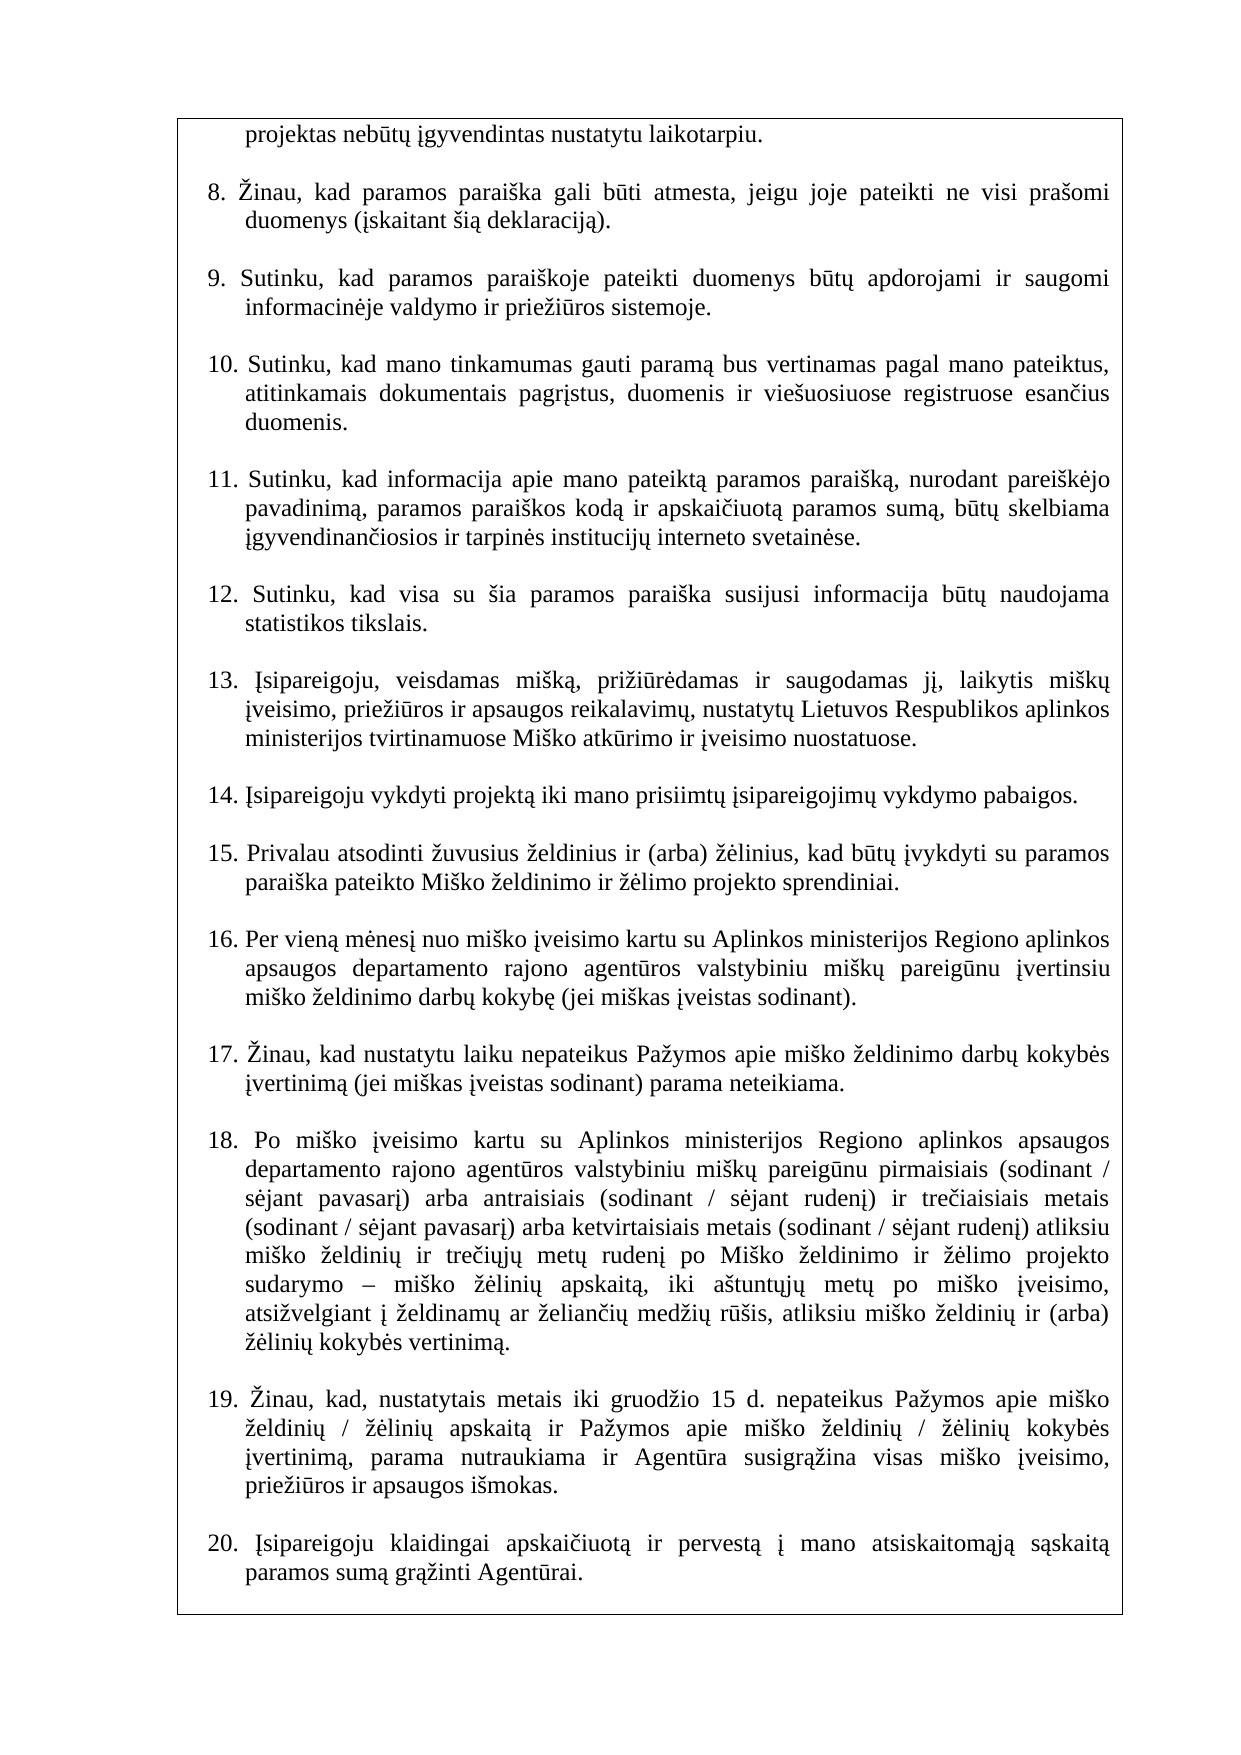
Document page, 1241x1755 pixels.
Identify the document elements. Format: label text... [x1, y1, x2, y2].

table_header projektas nebūtų įgyvendintas nustatytu laikotarpiu. 8. Žinau, kad paramos paraiška gali būti atmesta, jeigu joje pateikti ne visi prašomi duomenys (įskaitant šią deklaraciją). 9. Sutinku, kad paramos paraiškoje pateikti duomenys būtų apdorojami ir saugomi informacinėje valdymo ir priežiūros sistemoje. 10. Sutinku, kad mano tinkamumas gauti paramą bus vertinamas pagal mano pateiktus, atitinkamais dokumentais pagrįstus, duomenis ir viešuosiuose registruose esančius duomenis. 11. Sutinku, kad informacija apie mano pateiktą paramos paraišką, nurodant pareiškėjo pavadinimą, paramos paraiškos kodą ir apskaičiuotą paramos sumą, būtų skelbiama įgyvendinančiosios ir tarpinės institucijų interneto svetainėse. 12. Sutinku, kad visa su šia paramos paraiška susijusi informacija būtų naudojama statistikos tikslais. 13. Įsipareigoju, veisdamas mišką, prižiūrėdamas ir saugodamas jį, laikytis miškų įveisimo, priežiūros ir apsaugos reikalavimų, nustatytų Lietuvos Respublikos aplinkos ministerijos tvirtinamuose Miško atkūrimo ir įveisimo nuostatuose. 14. Įsipareigoju vykdyti projektą iki mano prisiimtų įsipareigojimų vykdymo pabaigos. 15. Privalau atsodinti žuvusius želdinius ir (arba) žėlinius, kad būtų įvykdyti su paramos paraiška pateikto Miško želdinimo ir žėlimo projekto sprendiniai. 16. Per vieną mėnesį nuo miško įveisimo kartu su Aplinkos ministerijos Regiono aplinkos apsaugos departamento rajono agentūros valstybiniu miškų pareigūnu įvertinsiu miško želdinimo darbų kokybę (jei miškas įveistas sodinant). 17. Žinau, kad nustatytu laiku nepateikus Pažymos apie miško želdinimo darbų kokybės įvertinimą (jei miškas įveistas sodinant) parama neteikiama. 18. Po miško įveisimo kartu su Aplinkos ministerijos Regiono aplinkos apsaugos departamento rajono agentūros valstybiniu miškų pareigūnu pirmaisiais (sodinant / sėjant pavasarį) arba antraisiais (sodinant / sėjant rudenį) ir trečiaisiais metais (sodinant / sėjant pavasarį) arba ketvirtaisiais metais (sodinant / sėjant rudenį) atliksiu miško želdinių ir trečiųjų metų rudenį po Miško želdinimo ir žėlimo projekto sudarymo – miško žėlinių apskaitą, iki aštuntųjų metų po miško įveisimo, atsižvelgiant į želdinamų ar želiančių medžių rūšis, atliksiu miško želdinių ir (arba) žėlinių kokybės vertinimą. 19. Žinau, kad, nustatytais metais iki gruodžio 15 d. nepateikus Pažymos apie miško želdinių / žėlinių apskaitą ir Pažymos apie miško želdinių / žėlinių kokybės įvertinimą, parama nutraukiama ir Agentūra susigrąžina visas miško įveisimo, priežiūros ir apsaugos išmokas. 20. Įsipareigoju klaidingai apskaičiuotą ir pervestą į mano atsiskaitomąją sąskaitą paramos sumą grąžinti Agentūrai. [178, 119, 1122, 1614]
